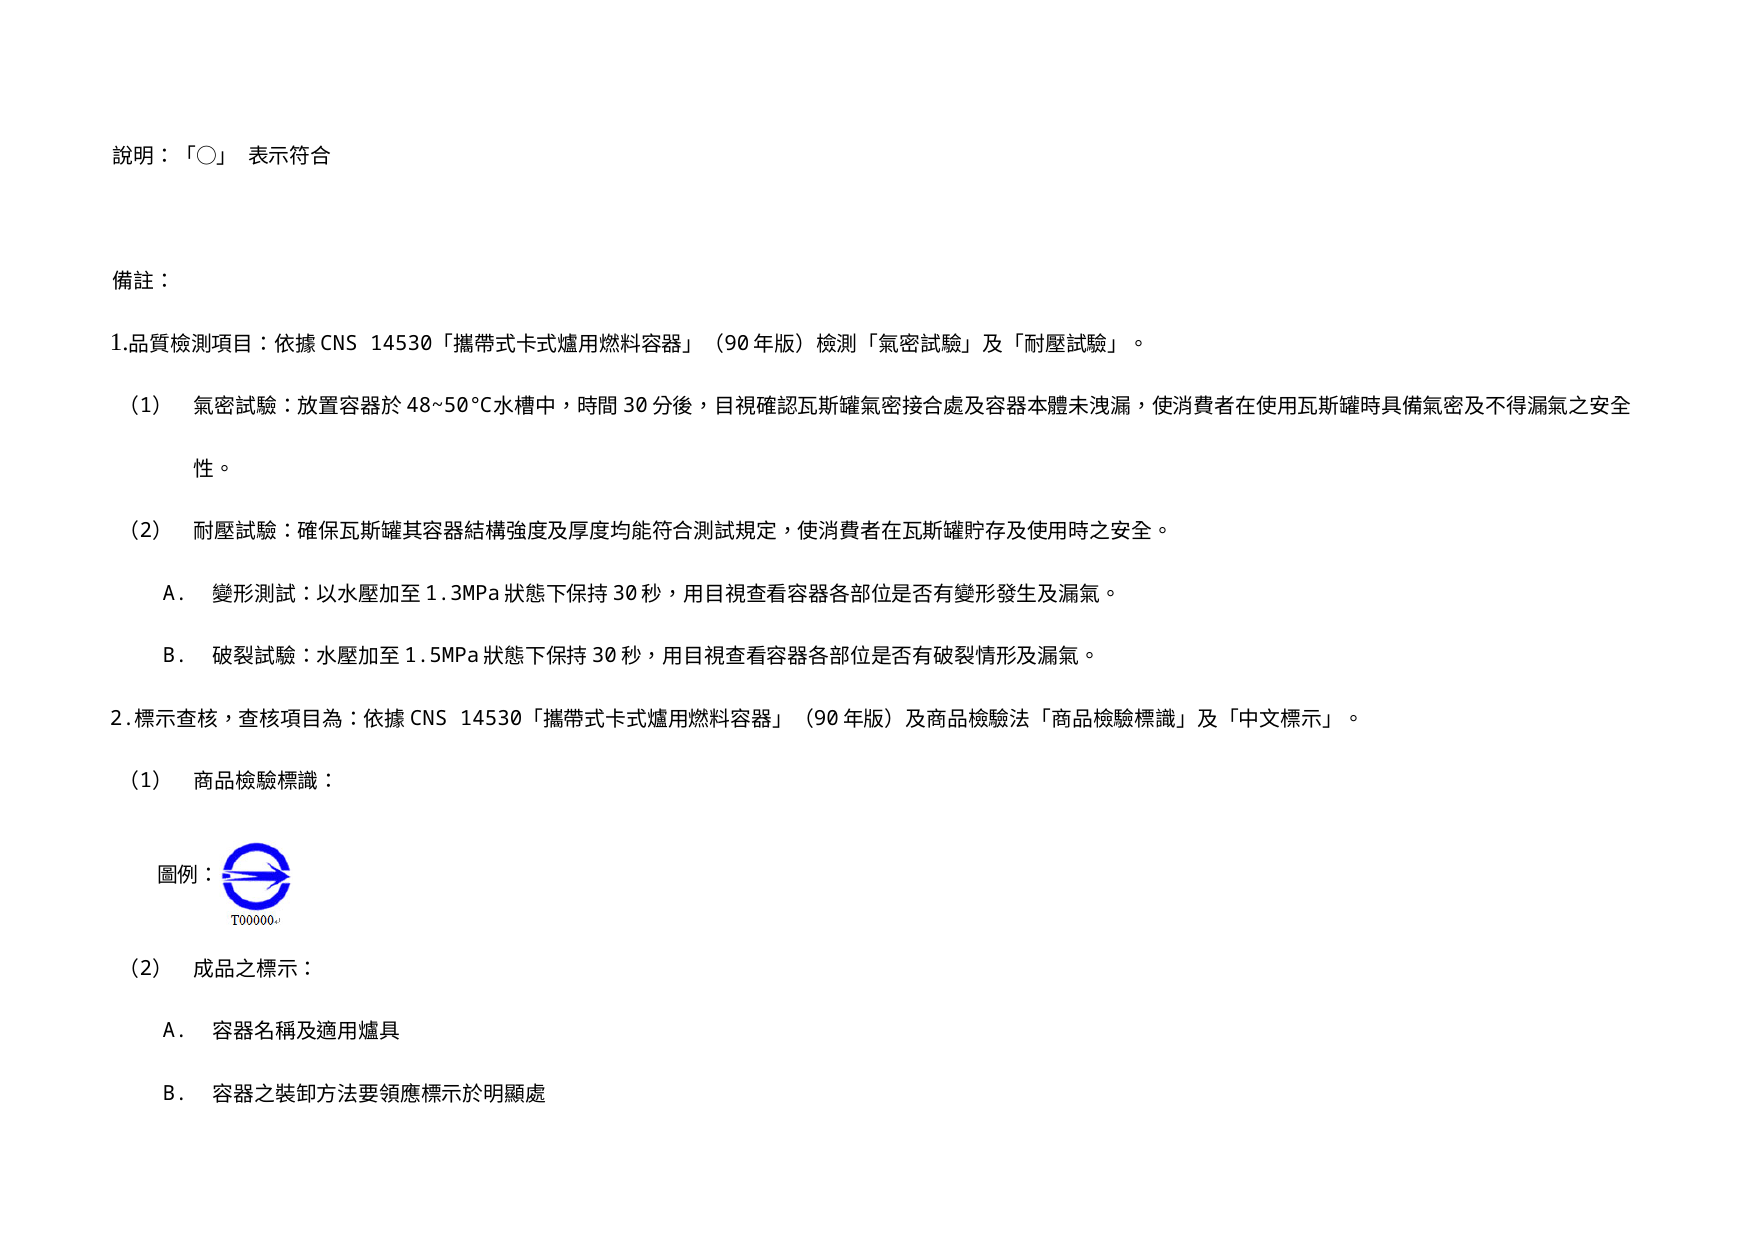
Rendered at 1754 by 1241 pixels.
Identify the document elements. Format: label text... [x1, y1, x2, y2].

list 破裂試驗：水壓加至1.5MPa狀態下保持30秒，用目視查看容器各部位是否有破裂情形及漏氣。 [162, 613, 1641, 675]
list 標示查核，查核項目為：依據CNS 14530「攜帶式卡式爐用燃料容器」（90年版）及商品檢驗法「商品檢驗標識」及「中文標示」。 [112, 675, 1641, 738]
list 成品之標示： [118, 925, 1641, 988]
list 容器之裝卸方法要領應標示於明顯處 [162, 1050, 1641, 1113]
list 耐壓試驗：確保瓦斯罐其容器結構強度及厚度均能符合測試規定，使消費者在瓦斯罐貯存及使用時之安全。 [118, 488, 1641, 550]
list 商品檢驗標識： [118, 738, 1641, 800]
list 氣密試驗：放置容器於48~50℃水槽中，時間30分後，目視確認瓦斯罐氣密接合處及容器本體未洩漏，使消費者在使用瓦斯罐時具備氣密及不得漏氣之安全性。 [118, 363, 1641, 488]
text 備註： [112, 238, 1641, 300]
list 品質檢測項目：依據CNS 14530「攜帶式卡式爐用燃料容器」（90年版）檢測「氣密試驗」及「耐壓試驗」。 [112, 300, 1641, 363]
text 說明：「○」 表示符合 [112, 113, 1641, 175]
list 變形測試：以水壓加至1.3MPa狀態下保持30秒，用目視查看容器各部位是否有變形發生及漏氣。 [162, 550, 1641, 613]
text 圖例： [157, 800, 1641, 925]
list 容器名稱及適用爐具 [162, 988, 1641, 1050]
